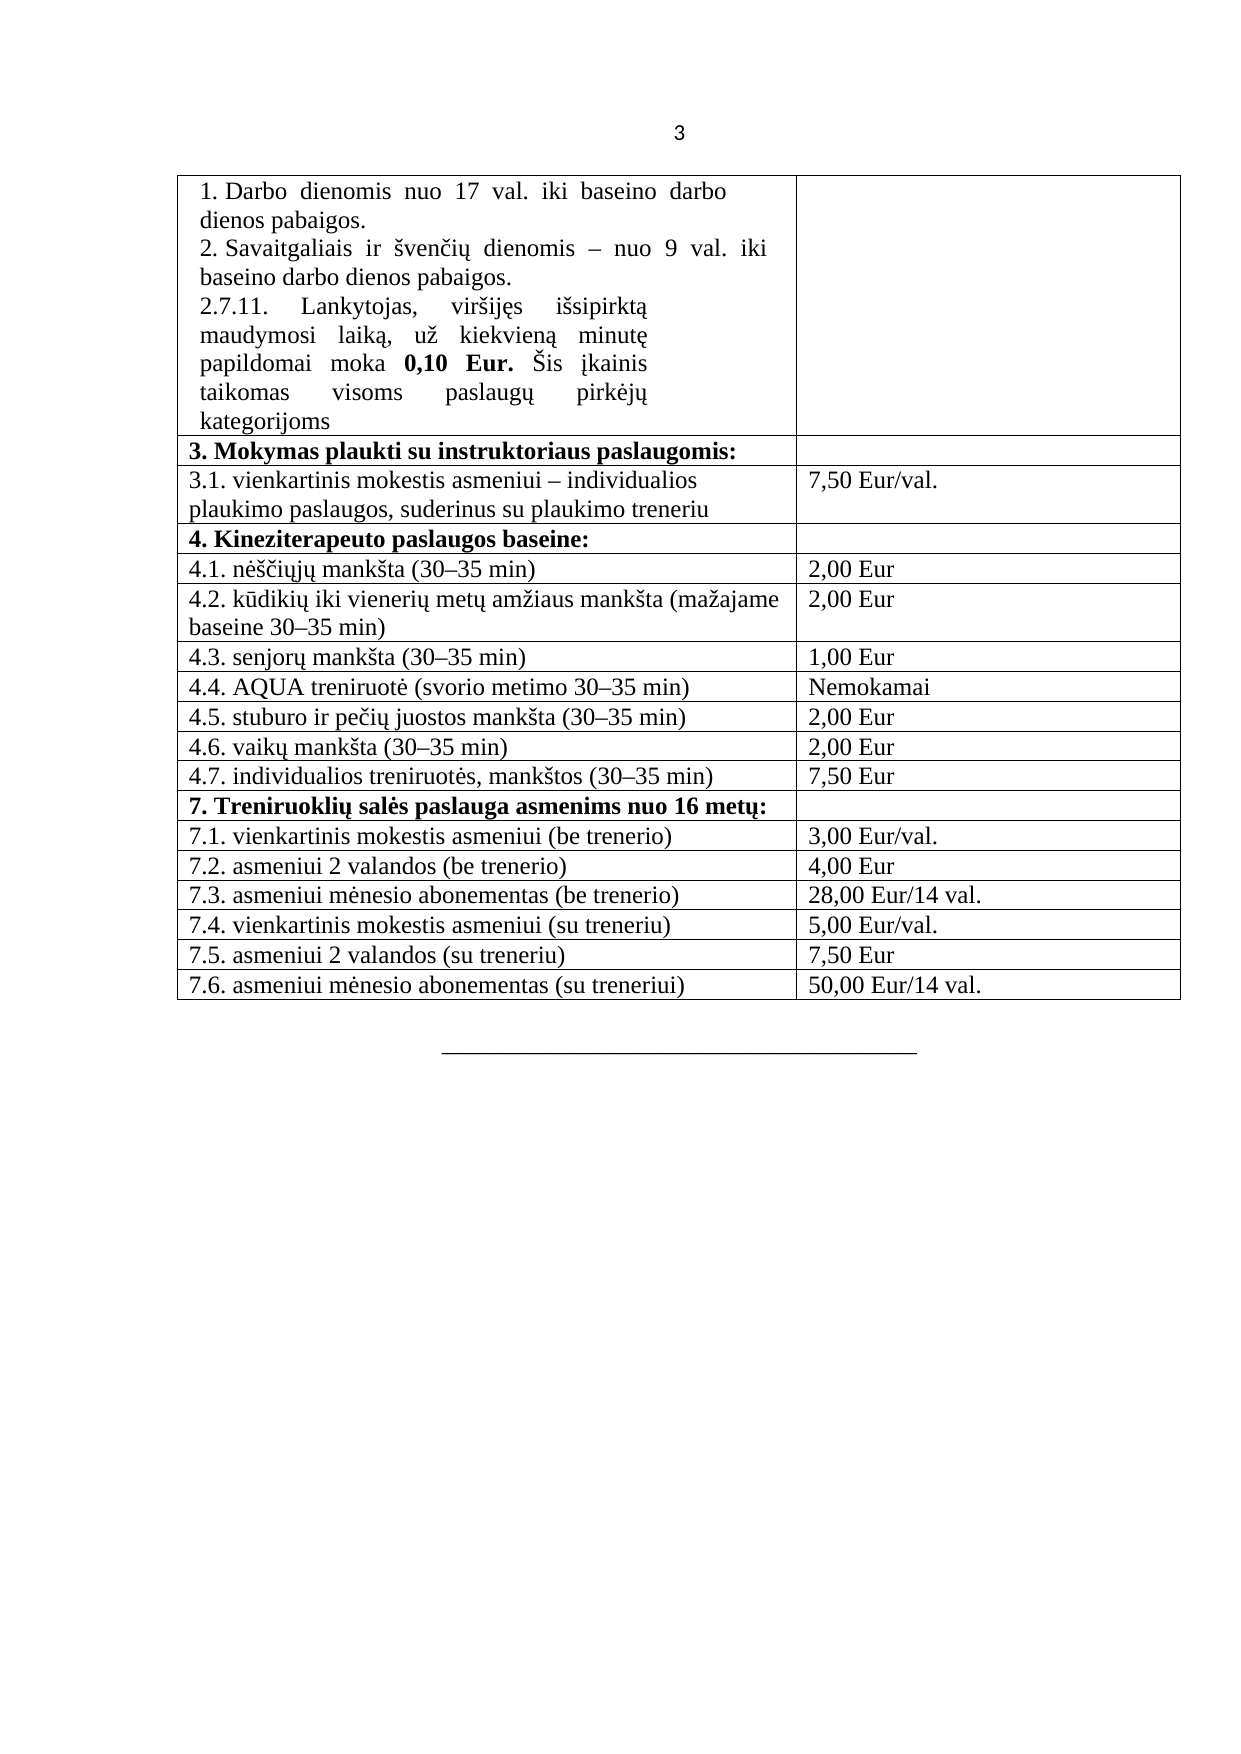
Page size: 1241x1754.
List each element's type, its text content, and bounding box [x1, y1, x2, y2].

table_cell 4.4. AQUA treniruotė (svorio metimo 30–35 min) [178, 672, 796, 701]
table_cell [797, 436, 1180, 464]
text ______________________________________ [177, 1028, 1181, 1057]
table_cell 28,00 Eur/14 val. [797, 881, 1180, 909]
table_cell 5,00 Eur/val. [797, 910, 1180, 939]
table_cell Nemokamai [797, 672, 1180, 701]
table_cell 7.6. asmeniui mėnesio abonementas (su treneriui) [178, 970, 796, 999]
table_cell 2,00 Eur [797, 584, 1180, 641]
table_cell 4. Kineziterapeuto paslaugos baseine: [178, 524, 796, 553]
table_cell 2,00 Eur [797, 732, 1180, 760]
table_cell 3.1. vienkartinis mokestis asmeniui – individualios plaukimo paslaugos, suderinus su plaukimo treneriu [178, 466, 796, 523]
table_cell 3,00 Eur/val. [797, 821, 1180, 850]
table_cell 7.3. asmeniui mėnesio abonementas (be trenerio) [178, 881, 796, 909]
table_cell 7.5. asmeniui 2 valandos (su treneriu) [178, 940, 796, 969]
table_cell 4.2. kūdikių iki vienerių metų amžiaus mankšta (mažajame baseine 30–35 min) [178, 584, 796, 641]
table_cell 4.3. senjorų mankšta (30–35 min) [178, 642, 796, 671]
table_cell [797, 524, 1180, 553]
table_cell 7.4. vienkartinis mokestis asmeniui (su treneriu) [178, 910, 796, 939]
table_cell 7. Treniruoklių salės paslauga asmenims nuo 16 metų: [178, 791, 796, 820]
table_cell 4.1. nėščiųjų mankšta (30–35 min) [178, 554, 796, 583]
table_cell [797, 791, 1180, 820]
table_cell 2,00 Eur [797, 554, 1180, 583]
table_cell [797, 176, 1180, 435]
table_cell 4.6. vaikų mankšta (30–35 min) [178, 732, 796, 760]
table_cell 1. Darbo dienomis nuo 17 val. iki baseino darbo dienos pabaigos. 2. Savaitgaliais ir švenčių dienomis – nuo 9 val. iki baseino darbo dienos pabaigos. 2.7.11. Lankytojas, viršijęs išsipirktą maudymosi laiką, už kiekvieną minutę papildomai moka 0,10 Eur. Šis įkainis taikomas visoms paslaugų pirkėjų kategorijoms [178, 176, 796, 435]
table_cell 7,50 Eur [797, 761, 1180, 790]
table_cell 7,50 Eur [797, 940, 1180, 969]
table_cell 1,00 Eur [797, 642, 1180, 671]
table_cell 7.2. asmeniui 2 valandos (be trenerio) [178, 851, 796, 879]
table_cell 4.5. stuburo ir pečių juostos mankšta (30–35 min) [178, 702, 796, 731]
table_cell 3. Mokymas plaukti su instruktoriaus paslaugomis: [178, 436, 796, 464]
table_cell 4,00 Eur [797, 851, 1180, 879]
table_cell 7,50 Eur/val. [797, 466, 1180, 523]
table_cell 7.1. vienkartinis mokestis asmeniui (be trenerio) [178, 821, 796, 850]
table_cell 50,00 Eur/14 val. [797, 970, 1180, 999]
table_cell 2,00 Eur [797, 702, 1180, 731]
table_cell 4.7. individualios treniruotės, mankštos (30–35 min) [178, 761, 796, 790]
